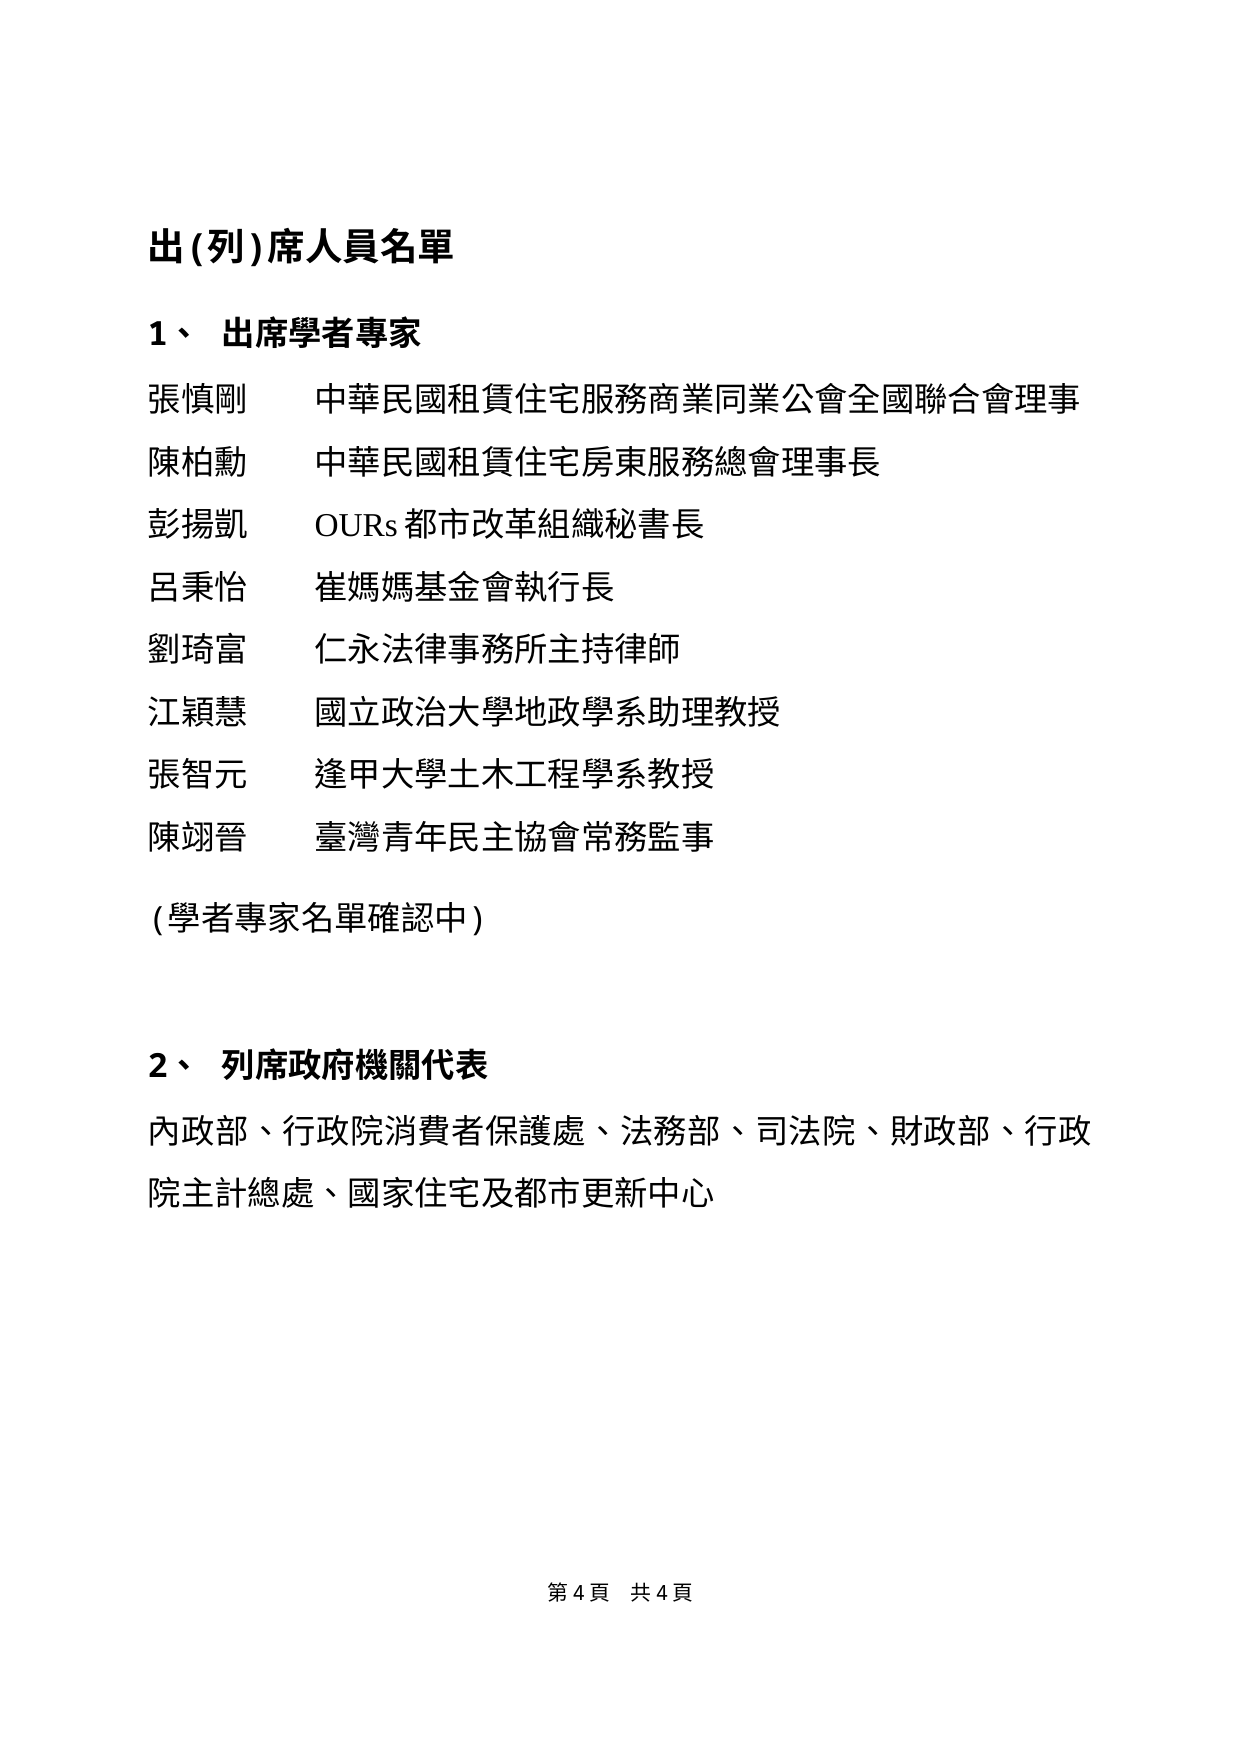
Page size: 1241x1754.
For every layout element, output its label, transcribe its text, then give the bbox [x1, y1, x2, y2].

text 陳翊晉 臺灣青年民主協會常務監事 [148, 793, 1092, 856]
text 陳柏勳 中華民國租賃住宅房東服務總會理事長 [148, 418, 1092, 481]
list 列席政府機關代表 [148, 1037, 1092, 1087]
text 劉琦富 仁永法律事務所主持律師 [148, 606, 1092, 668]
text 張慎剛 中華民國租賃住宅服務商業同業公會全國聯合會理事 [148, 356, 1092, 418]
text (學者專家名單確認中) [148, 874, 1092, 937]
text 彭揚凱 OURs都市改革組織秘書長 [148, 481, 1092, 543]
list 出席學者專家 [148, 306, 1092, 356]
text 呂秉怡 崔媽媽基金會執行長 [148, 543, 1092, 606]
text 內政部、行政院消費者保護處、法務部、司法院、財政部、行政院主計總處、國家住宅及都市更新中心 [148, 1087, 1092, 1212]
text 張智元 逢甲大學土木工程學系教授 [148, 731, 1092, 793]
text 出(列)席人員名單 [148, 227, 1092, 268]
text 江穎慧 國立政治大學地政學系助理教授 [148, 668, 1092, 731]
